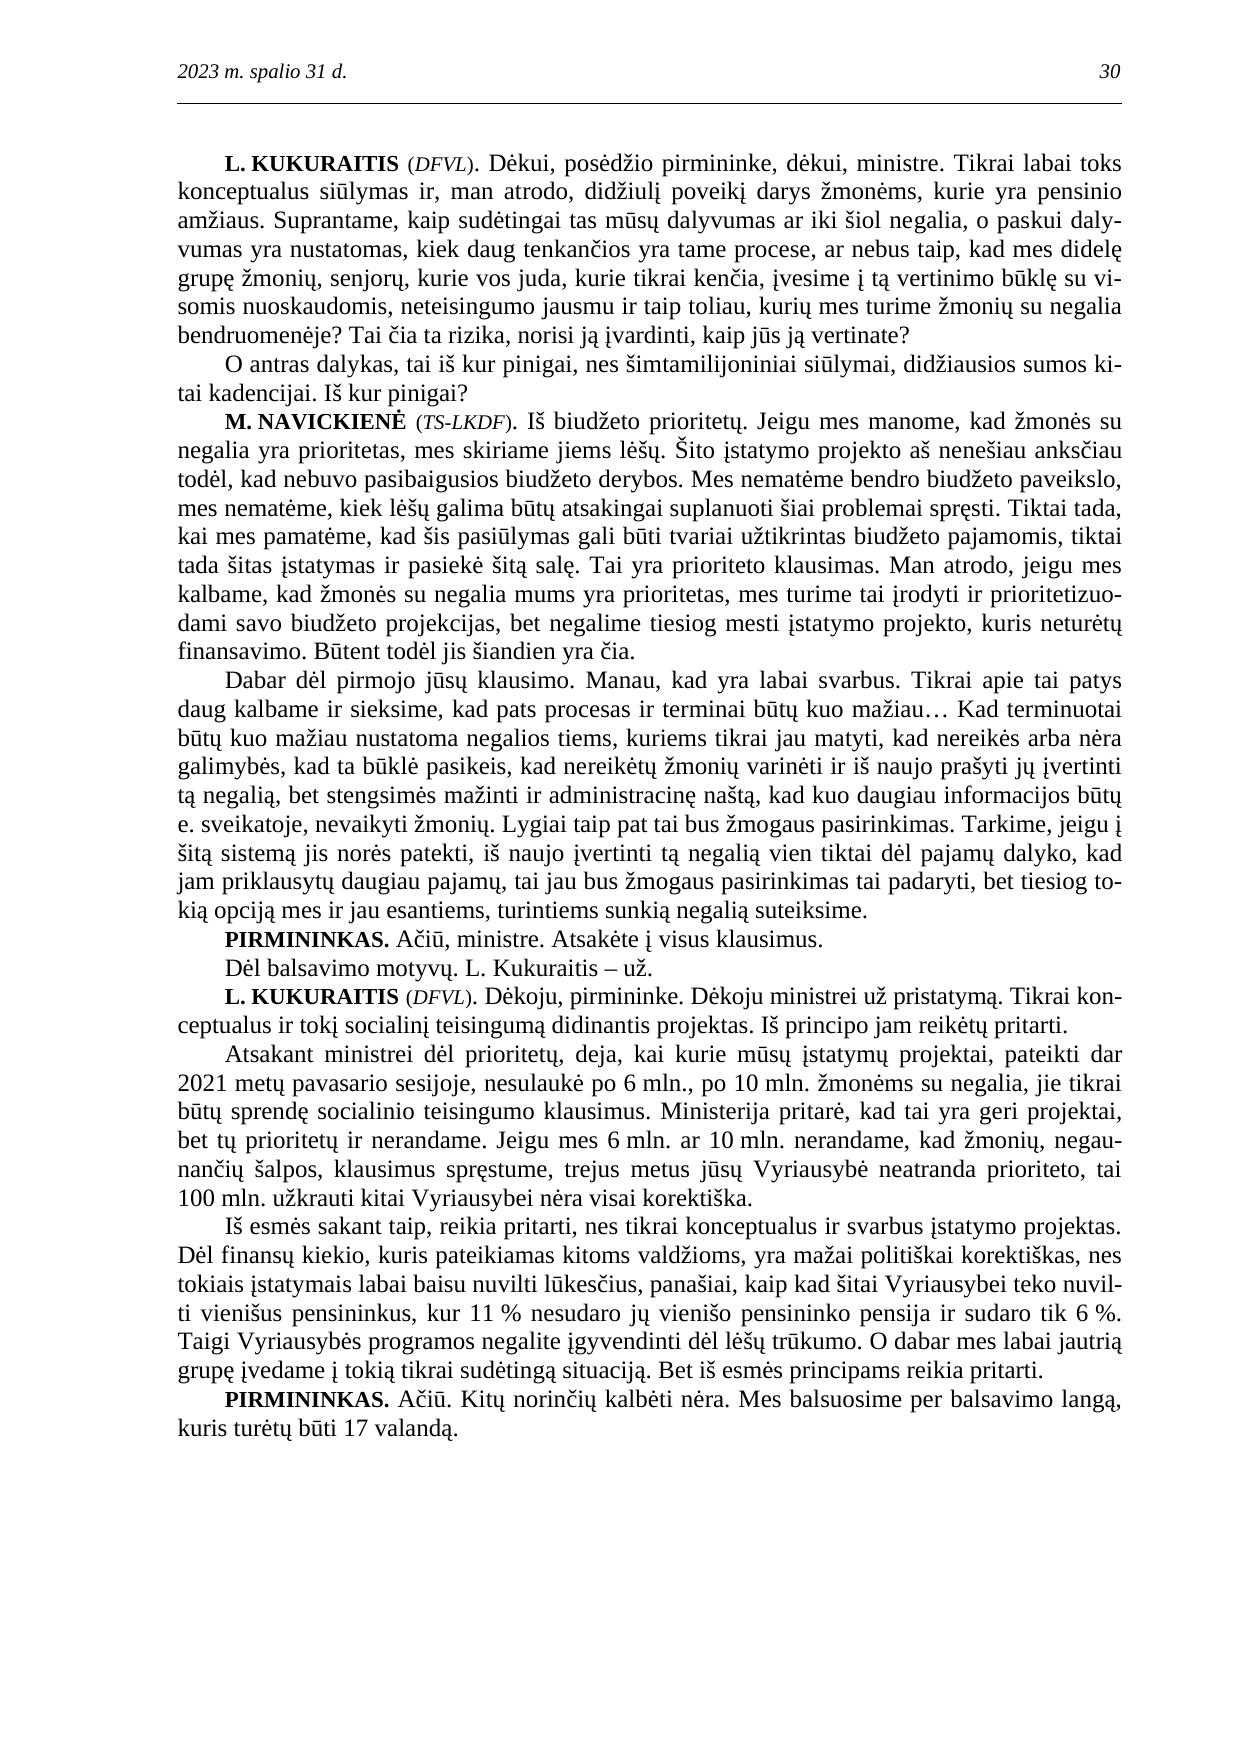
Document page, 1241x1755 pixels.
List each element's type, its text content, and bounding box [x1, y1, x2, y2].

text Iš es­mės sa­kant taip, rei­kia pri­tar­ti, nes tik­rai kon­cep­tu­a­lus ir svar­bus įsta­ty­mo pro­jek­tas. Dėl fi­nan­sų kie­kio, ku­ris pa­tei­kia­mas ki­toms val­džioms, yra ma­žai po­li­tiš­kai ko­rek­tiš­kas, nes to­kiais įsta­ty­mais la­bai bai­su nu­vil­ti lū­kes­čius, pa­na­šiai, kaip kad ši­tai Vy­riau­sy­bei te­ko nu­vil­ti vie­ni­šus pen­si­nin­kus, kur 11 % ne­su­da­ro jų vie­ni­šo pen­si­nin­ko pen­si­ja ir su­da­ro tik 6 %. Tai­gi Vy­riau­sy­bės pro­gra­mos ne­ga­li­te įgy­ven­din­ti dėl lė­šų trū­ku­mo. O da­bar mes la­bai jaut­rią gru­pę įve­da­me į to­kią tik­rai su­dė­tin­gą si­tu­a­ci­ją. Bet iš es­mės prin­ci­pams rei­kia pri­tar­ti. [177, 1211, 1122, 1384]
text L. KUKURAITIS (DFVL). Dė­ko­ju, pir­mi­nin­ke. Dė­ko­ju mi­nist­rei už pri­sta­ty­mą. Tik­rai kon­cep­tu­a­lus ir to­kį so­cia­li­nį tei­sin­gu­mą di­di­nan­tis pro­jek­tas. Iš prin­ci­po jam rei­kė­tų pri­tar­ti. [177, 981, 1122, 1039]
text M. NAVICKIENĖ (TS-LKDF). Iš biu­dže­to pri­ori­te­tų. Jei­gu mes ma­no­me, kad žmo­nės su ne­ga­lia yra pri­ori­te­tas, mes ski­ria­me jiems lė­šų. Ši­to įsta­ty­mo pro­jek­to aš ne­ne­šiau anks­čiau to­dėl, kad ne­bu­vo pa­si­bai­gu­sios biu­dže­to de­ry­bos. Mes ne­ma­tė­me ben­dro biu­dže­to pa­veiks­lo, mes ne­ma­tė­me, kiek lė­šų ga­li­ma bū­tų at­sa­kin­gai su­pla­nuo­ti šiai pro­ble­mai spręs­ti. Tik­tai ta­da, kai mes pa­ma­tė­me, kad šis pa­siū­ly­mas ga­li bū­ti tva­riai už­tik­rin­tas biu­dže­to pa­ja­mo­mis, tik­tai ta­da ši­tas įsta­ty­mas ir pa­sie­kė ši­tą sa­lę. Tai yra pri­ori­te­to klau­si­mas. Man at­ro­do, jei­gu mes kal­ba­me, kad žmo­nės su ne­ga­lia mums yra pri­ori­te­tas, mes tu­ri­me tai įro­dy­ti ir pri­ori­te­ti­zuo­da­mi sa­vo biu­dže­to pro­jek­ci­jas, bet ne­ga­li­me tie­siog mes­ti įsta­ty­mo pro­jek­to, ku­ris ne­tu­rė­tų fi­nan­sa­vi­mo. Bū­tent to­dėl jis šian­dien yra čia. [177, 406, 1122, 665]
text Da­bar dėl pir­mo­jo jū­sų klau­si­mo. Ma­nau, kad yra la­bai svar­bus. Tik­rai apie tai pa­tys daug kal­ba­me ir siek­si­me, kad pats pro­ce­sas ir ter­mi­nai bū­tų kuo ma­žiau… Kad ter­mi­nuo­tai bū­tų kuo ma­žiau nu­sta­to­ma ne­ga­lios tiems, ku­riems tik­rai jau ma­ty­ti, kad ne­rei­kės ar­ba nė­ra ga­li­my­bės, kad ta būk­lė pa­si­keis, kad ne­rei­kė­tų žmo­nių va­ri­nė­ti ir iš nau­jo pra­šy­ti jų įver­tin­ti tą ne­ga­lią, bet steng­si­mės ma­žin­ti ir ad­mi­nist­ra­ci­nę naš­tą, kad kuo dau­giau in­for­ma­ci­jos bū­tų e. svei­ka­to­je, ne­vai­ky­ti žmo­nių. Ly­giai taip pat tai bus žmo­gaus pa­si­rin­ki­mas. Tar­ki­me, jei­gu į ši­tą sis­te­mą jis no­rės pa­tek­ti, iš nau­jo įver­tin­ti tą ne­ga­lią vien tik­tai dėl pa­ja­mų da­ly­ko, kad jam pri­klau­sy­tų dau­giau pa­ja­mų, tai jau bus žmo­gaus pa­si­rin­ki­mas tai pa­da­ry­ti, bet tie­siog to­kią op­ci­ją mes ir jau esan­tiems, tu­rin­tiems sun­kią ne­ga­lią su­teik­si­me. [177, 665, 1122, 924]
text O ant­ras da­ly­kas, tai iš kur pi­ni­gai, nes šim­ta­mi­li­jo­ni­niai siū­ly­mai, di­džiau­sios su­mos ki­tai ka­den­ci­jai. Iš kur pi­ni­gai? [177, 349, 1122, 406]
text L. KUKURAITIS (DFVL). Dė­kui, po­sė­džio pir­mi­nin­ke, dė­kui, mi­nist­re. Tik­rai la­bai toks kon­cep­tu­a­lus siū­ly­mas ir, man at­ro­do, di­džiu­lį po­vei­kį da­rys žmo­nėms, ku­rie yra pen­si­nio am­žiaus. Su­pran­ta­me, kaip su­dė­tin­gai tas mū­sų da­ly­vu­mas ar iki šiol ne­ga­lia, o pas­kui da­ly­vu­mas yra nu­sta­to­mas, kiek daug ten­kan­čios yra ta­me pro­ce­se, ar ne­bus taip, kad mes di­de­lę gru­pę žmo­nių, sen­jo­rų, ku­rie vos ju­da, ku­rie tik­rai ken­čia, įve­si­me į tą ver­ti­ni­mo būk­lę su vi­so­mis nuos­kau­do­mis, ne­tei­sin­gu­mo jaus­mu ir taip to­liau, ku­rių mes tu­ri­me žmo­nių su ne­ga­lia ben­druo­me­nė­je? Tai čia ta ri­zi­ka, no­ri­si ją įvar­din­ti, kaip jūs ją ver­ti­na­te? [177, 148, 1122, 349]
text At­sa­kant mi­nist­rei dėl pri­ori­te­tų, de­ja, kai ku­rie mū­sų įsta­ty­mų pro­jek­tai, pa­teik­ti dar 2021 me­tų pa­va­sa­rio se­si­jo­je, ne­su­lau­kė po 6 mln., po 10 mln. žmo­nėms su ne­ga­lia, jie tik­rai bū­tų spren­dę so­cia­li­nio tei­sin­gu­mo klau­si­mus. Mi­nis­te­ri­ja pri­ta­rė, kad tai yra ge­ri pro­jek­tai, bet tų pri­ori­te­tų ir ne­ran­da­me. Jei­gu mes 6 mln. ar 10 mln. ne­ran­da­me, kad žmo­nių, ne­gau­nan­čių šal­pos, klau­si­mus spręs­tu­me, tre­jus me­tus jū­sų Vy­riau­sy­bė ne­at­ran­da pri­ori­te­to, tai 100 mln. už­krau­ti ki­tai Vy­riau­sy­bei nė­ra vi­sai ko­rek­tiš­ka. [177, 1039, 1122, 1211]
text PIRMININKAS. Ačiū, mi­nist­re. At­sa­kė­te į vi­sus klau­si­mus. [177, 924, 1122, 953]
text Dėl bal­sa­vi­mo mo­ty­vų. L. Ku­ku­rai­tis – už. [177, 953, 1122, 981]
text PIRMININKAS. Ačiū. Ki­tų no­rin­čių kal­bė­ti nė­ra. Mes bal­suo­si­me per bal­sa­vi­mo lan­gą, ku­ris tu­rė­tų bū­ti 17 va­lan­dą. [177, 1384, 1122, 1441]
